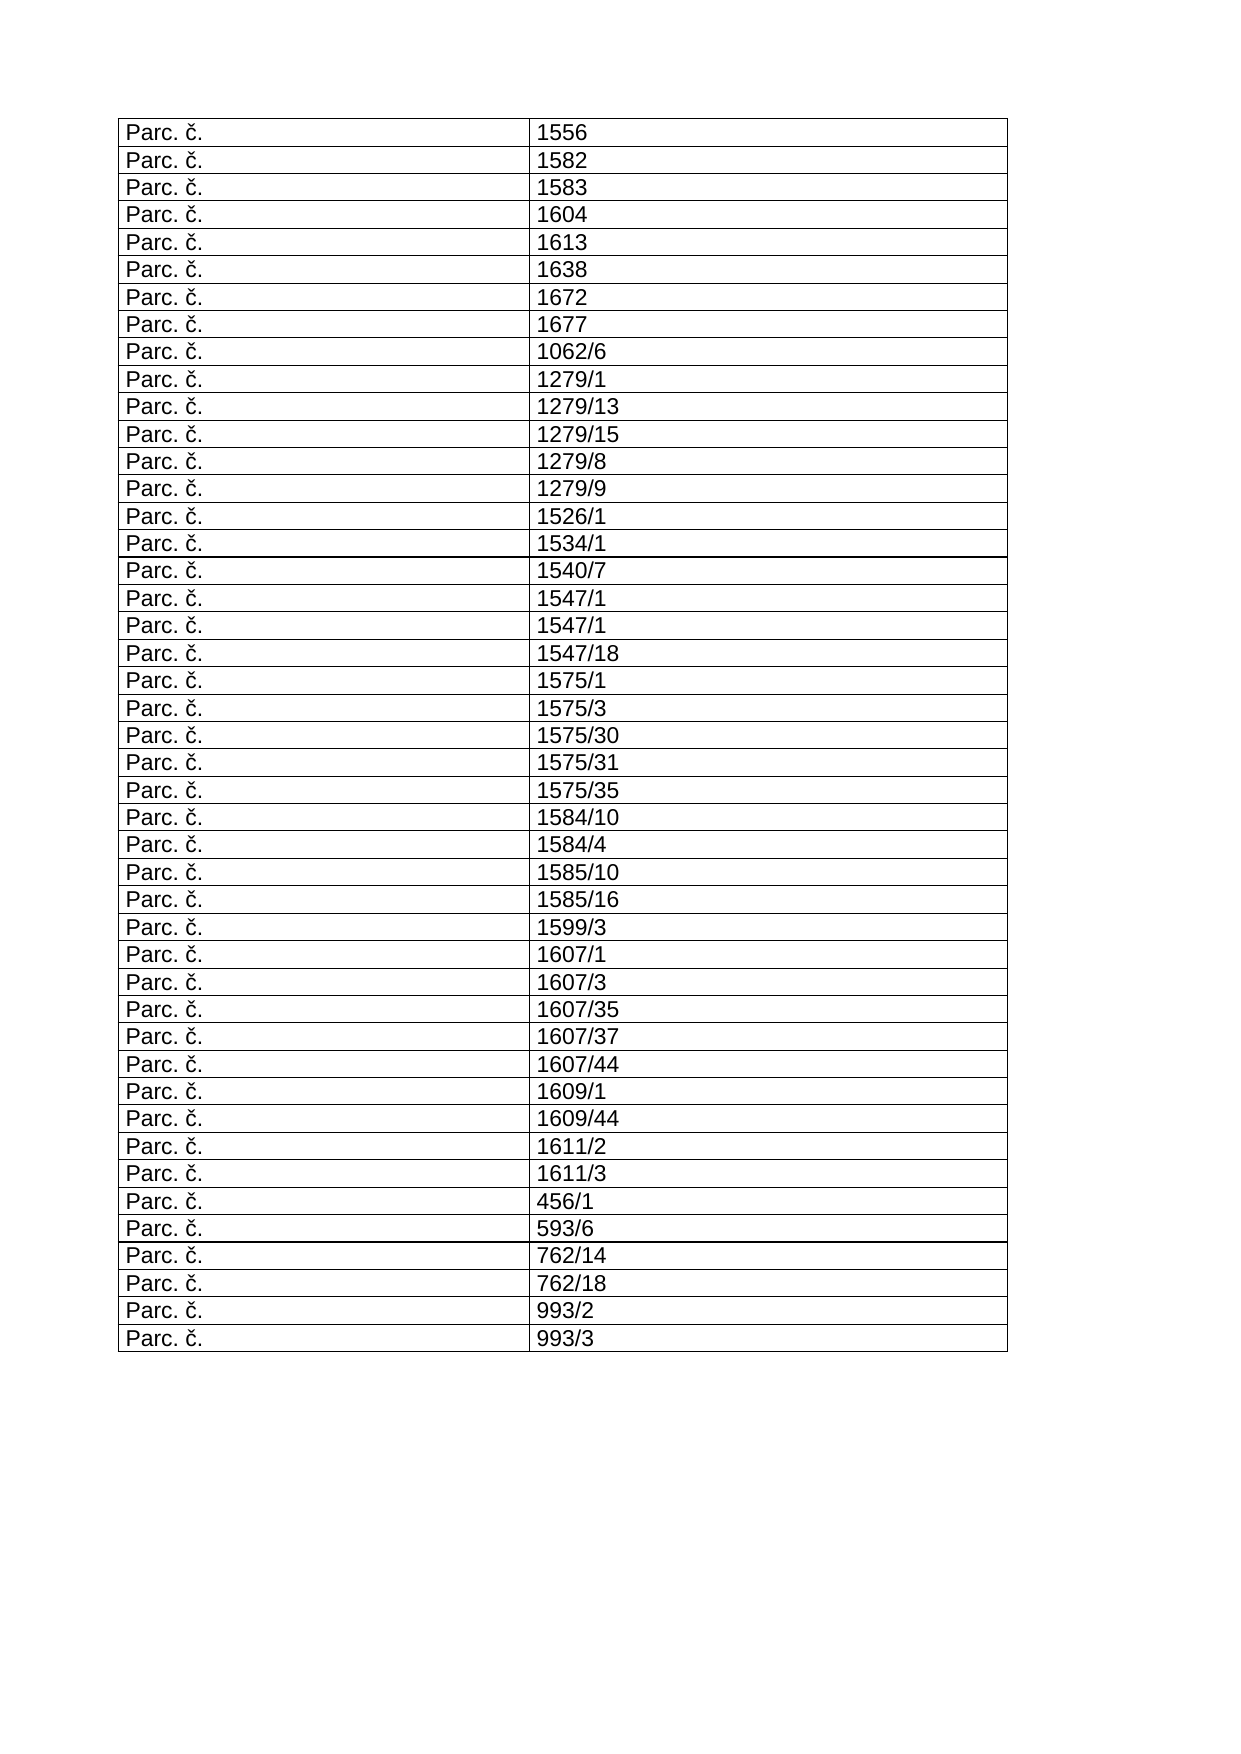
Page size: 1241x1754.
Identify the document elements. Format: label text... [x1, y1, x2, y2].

table_cell 1584/10 [530, 804, 1007, 830]
table_cell Parc. č. [119, 640, 529, 666]
table_cell 1611/2 [530, 1133, 1007, 1159]
table_cell 1585/10 [530, 859, 1007, 885]
table_cell Parc. č. [119, 1160, 529, 1187]
table_cell Parc. č. [119, 256, 529, 282]
table_cell 1607/35 [530, 996, 1007, 1022]
table_cell Parc. č. [119, 722, 529, 748]
table_cell Parc. č. [119, 1243, 529, 1269]
table_cell Parc. č. [119, 530, 529, 556]
table_cell Parc. č. [119, 421, 529, 447]
table_cell 1613 [530, 229, 1007, 255]
table_cell Parc. č. [119, 831, 529, 858]
table_cell 1609/44 [530, 1105, 1007, 1132]
table_cell Parc. č. [119, 859, 529, 885]
table_cell Parc. č. [119, 886, 529, 913]
table_cell 1279/15 [530, 421, 1007, 447]
table_cell 1279/8 [530, 448, 1007, 474]
table_cell Parc. č. [119, 749, 529, 776]
table_cell 762/18 [530, 1270, 1007, 1296]
table_cell Parc. č. [119, 1270, 529, 1296]
table_cell 1575/31 [530, 749, 1007, 776]
table_cell 1611/3 [530, 1160, 1007, 1187]
table_cell Parc. č. [119, 585, 529, 611]
table_cell Parc. č. [119, 1215, 529, 1241]
table_cell Parc. č. [119, 1051, 529, 1077]
table_cell 1584/4 [530, 831, 1007, 858]
table_cell Parc. č. [119, 229, 529, 255]
table_cell Parc. č. [119, 475, 529, 502]
table_cell 1534/1 [530, 530, 1007, 556]
table_cell Parc. č. [119, 503, 529, 529]
table_cell Parc. č. [119, 777, 529, 803]
table_cell 1677 [530, 311, 1007, 337]
table_cell 1638 [530, 256, 1007, 282]
table_cell 1672 [530, 284, 1007, 310]
table_cell Parc. č. [119, 338, 529, 365]
table_cell Parc. č. [119, 804, 529, 830]
table_cell 1279/13 [530, 393, 1007, 419]
table_cell 1547/18 [530, 640, 1007, 666]
table_cell 1540/7 [530, 558, 1007, 584]
table_cell 1279/1 [530, 366, 1007, 392]
table_cell 762/14 [530, 1243, 1007, 1269]
table_cell 593/6 [530, 1215, 1007, 1241]
table_cell Parc. č. [119, 1133, 529, 1159]
table_cell 1607/44 [530, 1051, 1007, 1077]
table_cell Parc. č. [119, 1297, 529, 1323]
table_cell 1575/35 [530, 777, 1007, 803]
table_cell 1547/1 [530, 585, 1007, 611]
table_cell 1575/1 [530, 667, 1007, 693]
table_cell Parc. č. [119, 1078, 529, 1104]
table_cell Parc. č. [119, 393, 529, 419]
table_cell Parc. č. [119, 1105, 529, 1132]
table_cell Parc. č. [119, 612, 529, 639]
table_cell 1062/6 [530, 338, 1007, 365]
table_cell 1604 [530, 201, 1007, 228]
table_cell Parc. č. [119, 695, 529, 721]
table_cell 1607/3 [530, 969, 1007, 995]
table_cell Parc. č. [119, 284, 529, 310]
table_cell 1585/16 [530, 886, 1007, 913]
table_cell Parc. č. [119, 119, 529, 146]
table_cell 1607/1 [530, 941, 1007, 967]
table_cell 993/3 [530, 1325, 1007, 1351]
table_cell Parc. č. [119, 1188, 529, 1214]
table_cell 1575/30 [530, 722, 1007, 748]
table_cell 1526/1 [530, 503, 1007, 529]
table_cell Parc. č. [119, 941, 529, 967]
table_cell 1582 [530, 147, 1007, 173]
table_cell 1607/37 [530, 1023, 1007, 1049]
table_cell 1556 [530, 119, 1007, 146]
table_cell Parc. č. [119, 914, 529, 940]
table_cell 456/1 [530, 1188, 1007, 1214]
table_cell Parc. č. [119, 1023, 529, 1049]
table_cell Parc. č. [119, 969, 529, 995]
table_cell Parc. č. [119, 558, 529, 584]
table_cell 993/2 [530, 1297, 1007, 1323]
table_cell 1599/3 [530, 914, 1007, 940]
table_cell Parc. č. [119, 201, 529, 228]
table_cell Parc. č. [119, 448, 529, 474]
table_cell 1279/9 [530, 475, 1007, 502]
table_cell 1583 [530, 174, 1007, 200]
table_cell Parc. č. [119, 174, 529, 200]
table_cell Parc. č. [119, 1325, 529, 1351]
table_cell 1609/1 [530, 1078, 1007, 1104]
table_cell 1575/3 [530, 695, 1007, 721]
table_cell Parc. č. [119, 147, 529, 173]
table_cell Parc. č. [119, 996, 529, 1022]
table_cell Parc. č. [119, 667, 529, 693]
table_cell Parc. č. [119, 311, 529, 337]
table_cell 1547/1 [530, 612, 1007, 639]
table_cell Parc. č. [119, 366, 529, 392]
